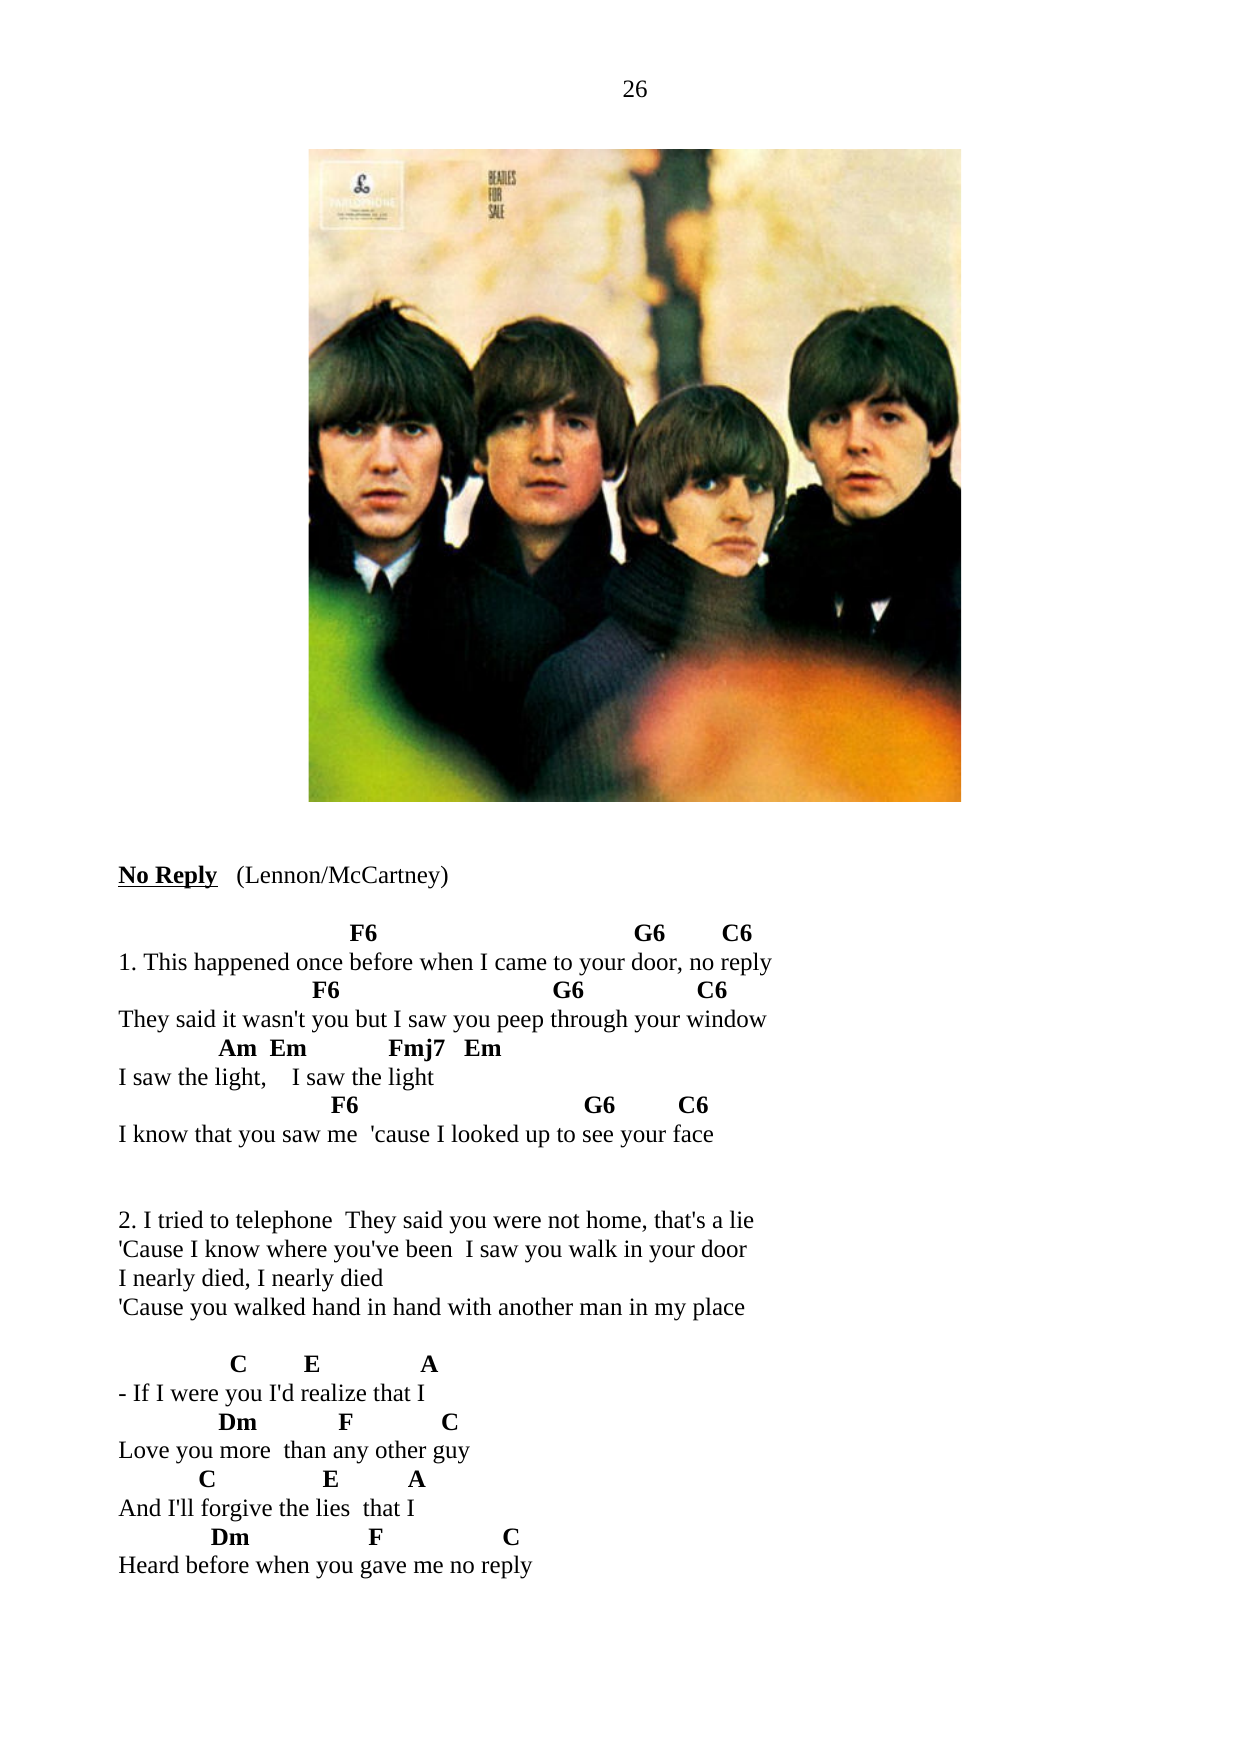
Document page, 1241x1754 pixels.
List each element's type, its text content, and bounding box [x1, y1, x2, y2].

text F6 G6 C6 [118, 976, 1152, 1004]
text No Reply (Lennon/McCartney) [118, 861, 1152, 918]
text C E A And I'll forgive the lies that I [118, 1464, 1152, 1522]
text C E A [118, 1349, 1152, 1378]
text - If I were you I'd realize that I [118, 1378, 1152, 1407]
text I know that you saw me 'cause I looked up to see your face [118, 1119, 1152, 1148]
text Am Em Fmj7 Em [118, 1033, 1152, 1062]
text F6 G6 C6 [118, 918, 1152, 947]
text They said it wasn't you but I saw you peep through your window [118, 1004, 1152, 1033]
text 2. I tried to telephone They said you were not home, that's a lie [118, 1206, 1152, 1234]
text Heard before when you gave me no reply [118, 1551, 1152, 1579]
text I nearly died, I nearly died [118, 1263, 1152, 1292]
text Dm F C [118, 1407, 1152, 1436]
text Love you more than any other guy [118, 1436, 1152, 1464]
text I saw the light, I saw the light [118, 1062, 1152, 1091]
text Dm F C [118, 1522, 1152, 1551]
text 1. This happened once before when I came to your door, no reply [118, 947, 1152, 976]
picture [308, 149, 962, 802]
text 'Cause you walked hand in hand with another man in my place [118, 1292, 1152, 1321]
text 'Cause I know where you've been I saw you walk in your door [118, 1234, 1152, 1263]
text F6 G6 C6 [118, 1091, 1152, 1119]
